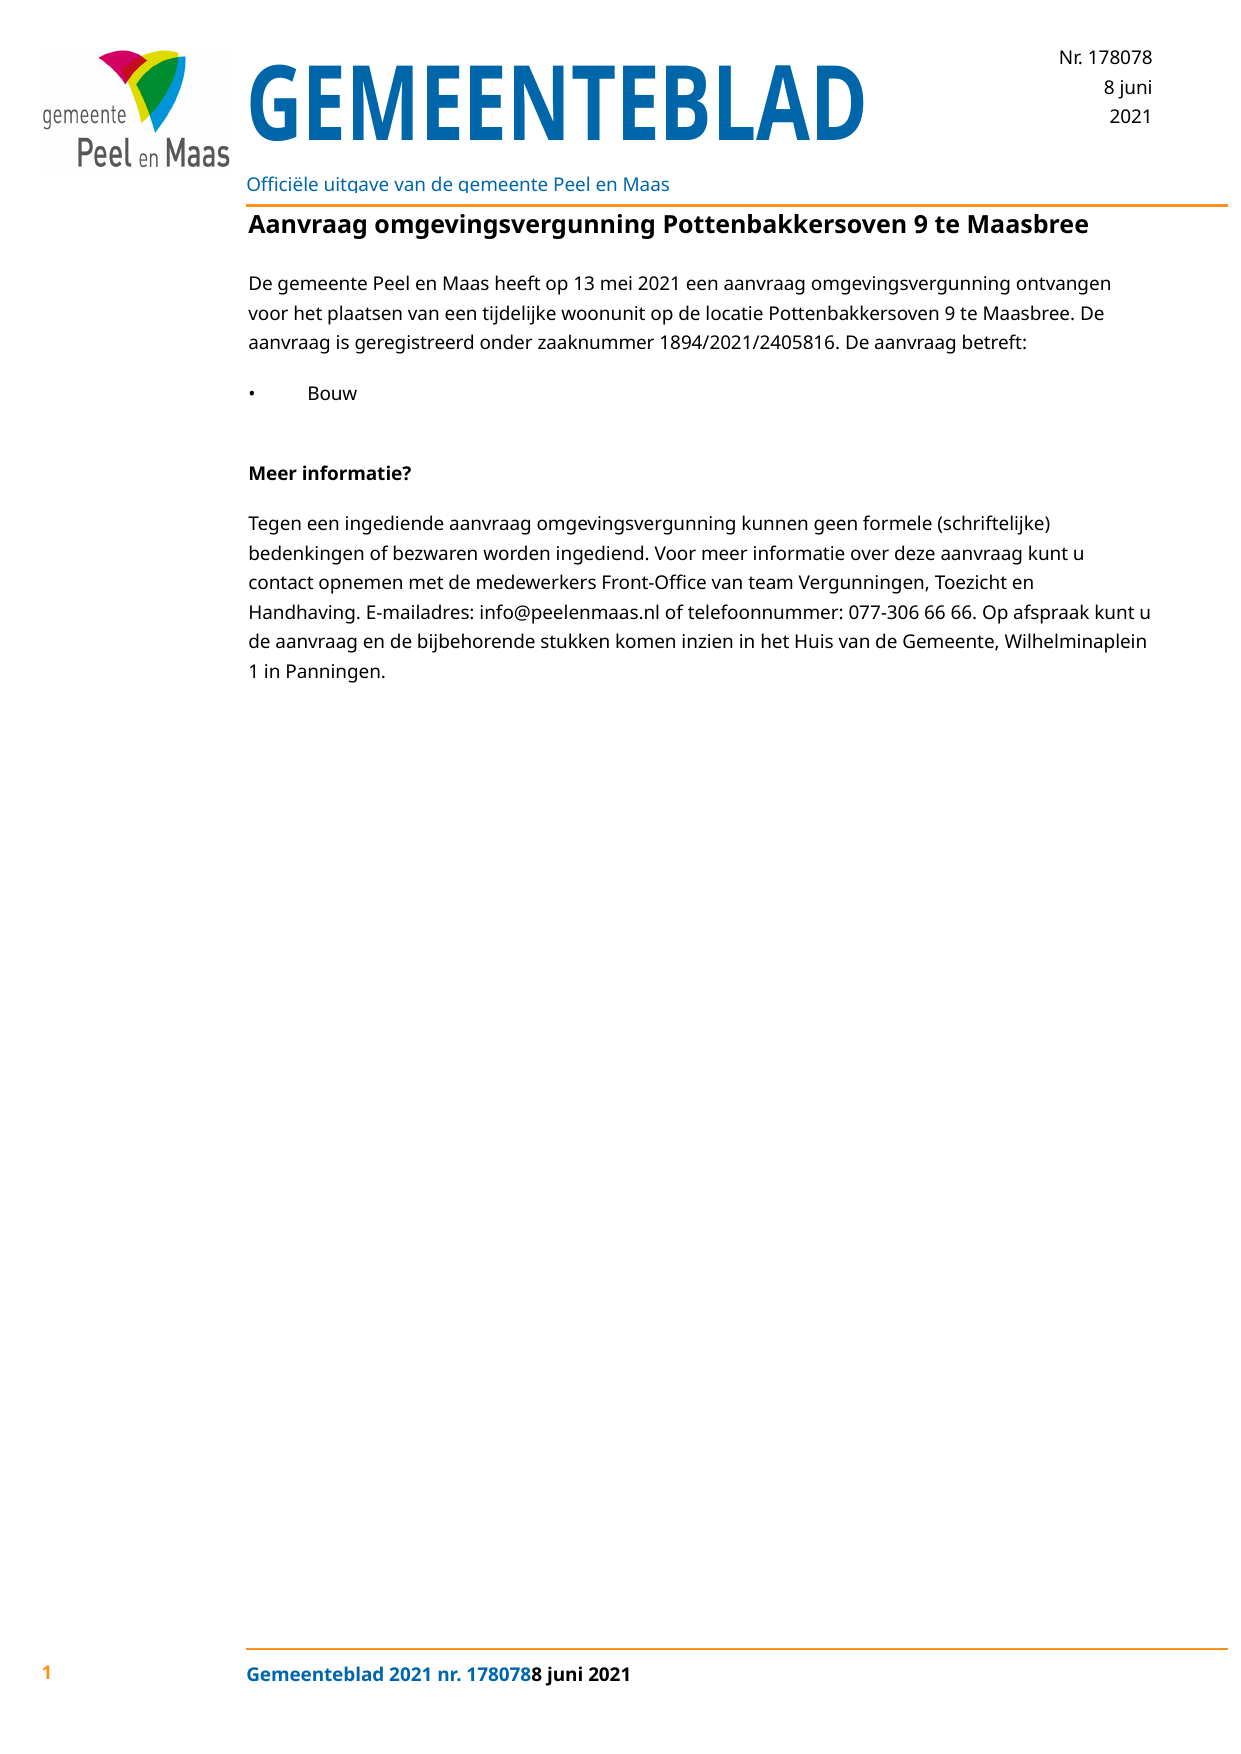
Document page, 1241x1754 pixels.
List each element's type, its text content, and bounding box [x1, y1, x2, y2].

picture [41, 47, 231, 172]
text Meer informatie? [248, 460, 1152, 486]
text Tegen een ingediende aanvraag omgevingsvergunning kunnen geen formele (schriftelijke) bedenkingen of bezwaren worden ingediend. Voor meer informatie over deze aanvraag kunt u contact opnemen met de medewerkers Front-Office van team Vergunningen, Toezicht en Handhaving. E-mailadres: info@peelenmaas.nl of telefoonnummer: 077-306 66 66. Op afspraak kunt u de aanvraag en de bijbehorende stukken komen inzien in het Huis van de Gemeente, Wilhelminaplein 1 in Panningen. [248, 510, 1152, 684]
text De gemeente Peel en Maas heeft op 13 mei 2021 een aanvraag omgevingsvergunning ontvangen voor het plaatsen van een tijdelijke woonunit op de locatie Pottenbakkersoven 9 te Maasbree. De aanvraag is geregistreerd onder zaaknummer 1894/2021/2405816. De aanvraag betreft: [248, 270, 1152, 355]
list Bouw [248, 380, 1152, 406]
text Aanvraag omgevingsvergunning Pottenbakkersoven 9 te Maasbree [248, 207, 1152, 241]
